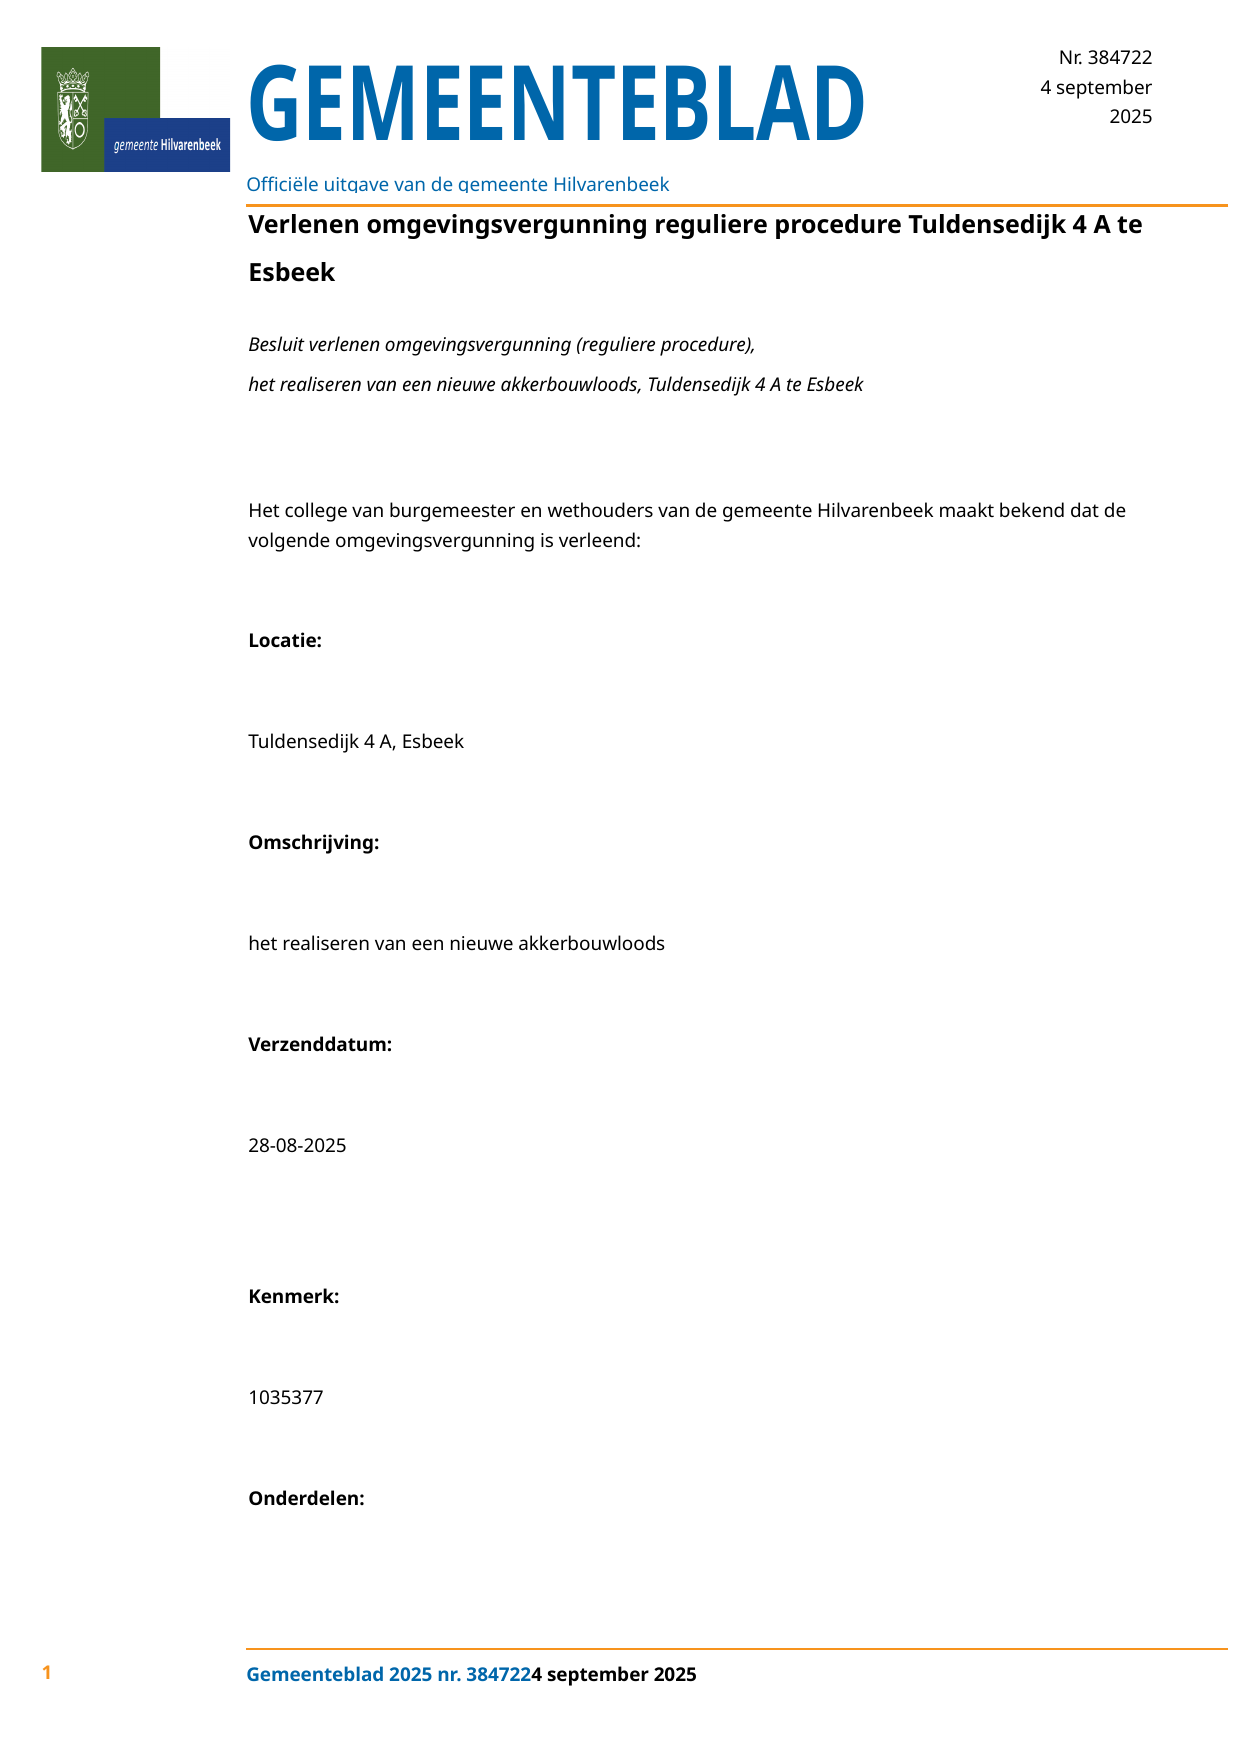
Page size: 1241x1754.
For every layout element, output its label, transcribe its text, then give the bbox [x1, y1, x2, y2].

text Onderdelen: [248, 1485, 1152, 1511]
text Verzenddatum: [248, 1031, 1152, 1057]
text Locatie: [248, 628, 1152, 653]
text 1035377 [248, 1384, 1152, 1410]
picture [41, 47, 231, 172]
text Tuldensedijk 4 A, Esbeek [248, 728, 1152, 754]
text Het college van burgemeester en wethouders van de gemeente Hilvarenbeek maakt bekend dat de volgende omgevingsvergunning is verleend: [248, 497, 1152, 553]
text het realiseren van een nieuwe akkerbouwloods, Tuldensedijk 4 A te Esbeek [248, 371, 1152, 396]
text Verlenen omgevingsvergunning reguliere procedure Tuldensedijk 4 A te Esbeek [248, 207, 1152, 288]
text Omschrijving: [248, 829, 1152, 855]
text 28-08-2025 [248, 1132, 1152, 1158]
text het realiseren van een nieuwe akkerbouwloods [248, 930, 1152, 956]
text Kenmerk: [248, 1283, 1152, 1309]
text Besluit verlenen omgevingsvergunning (reguliere procedure), [248, 331, 1152, 357]
